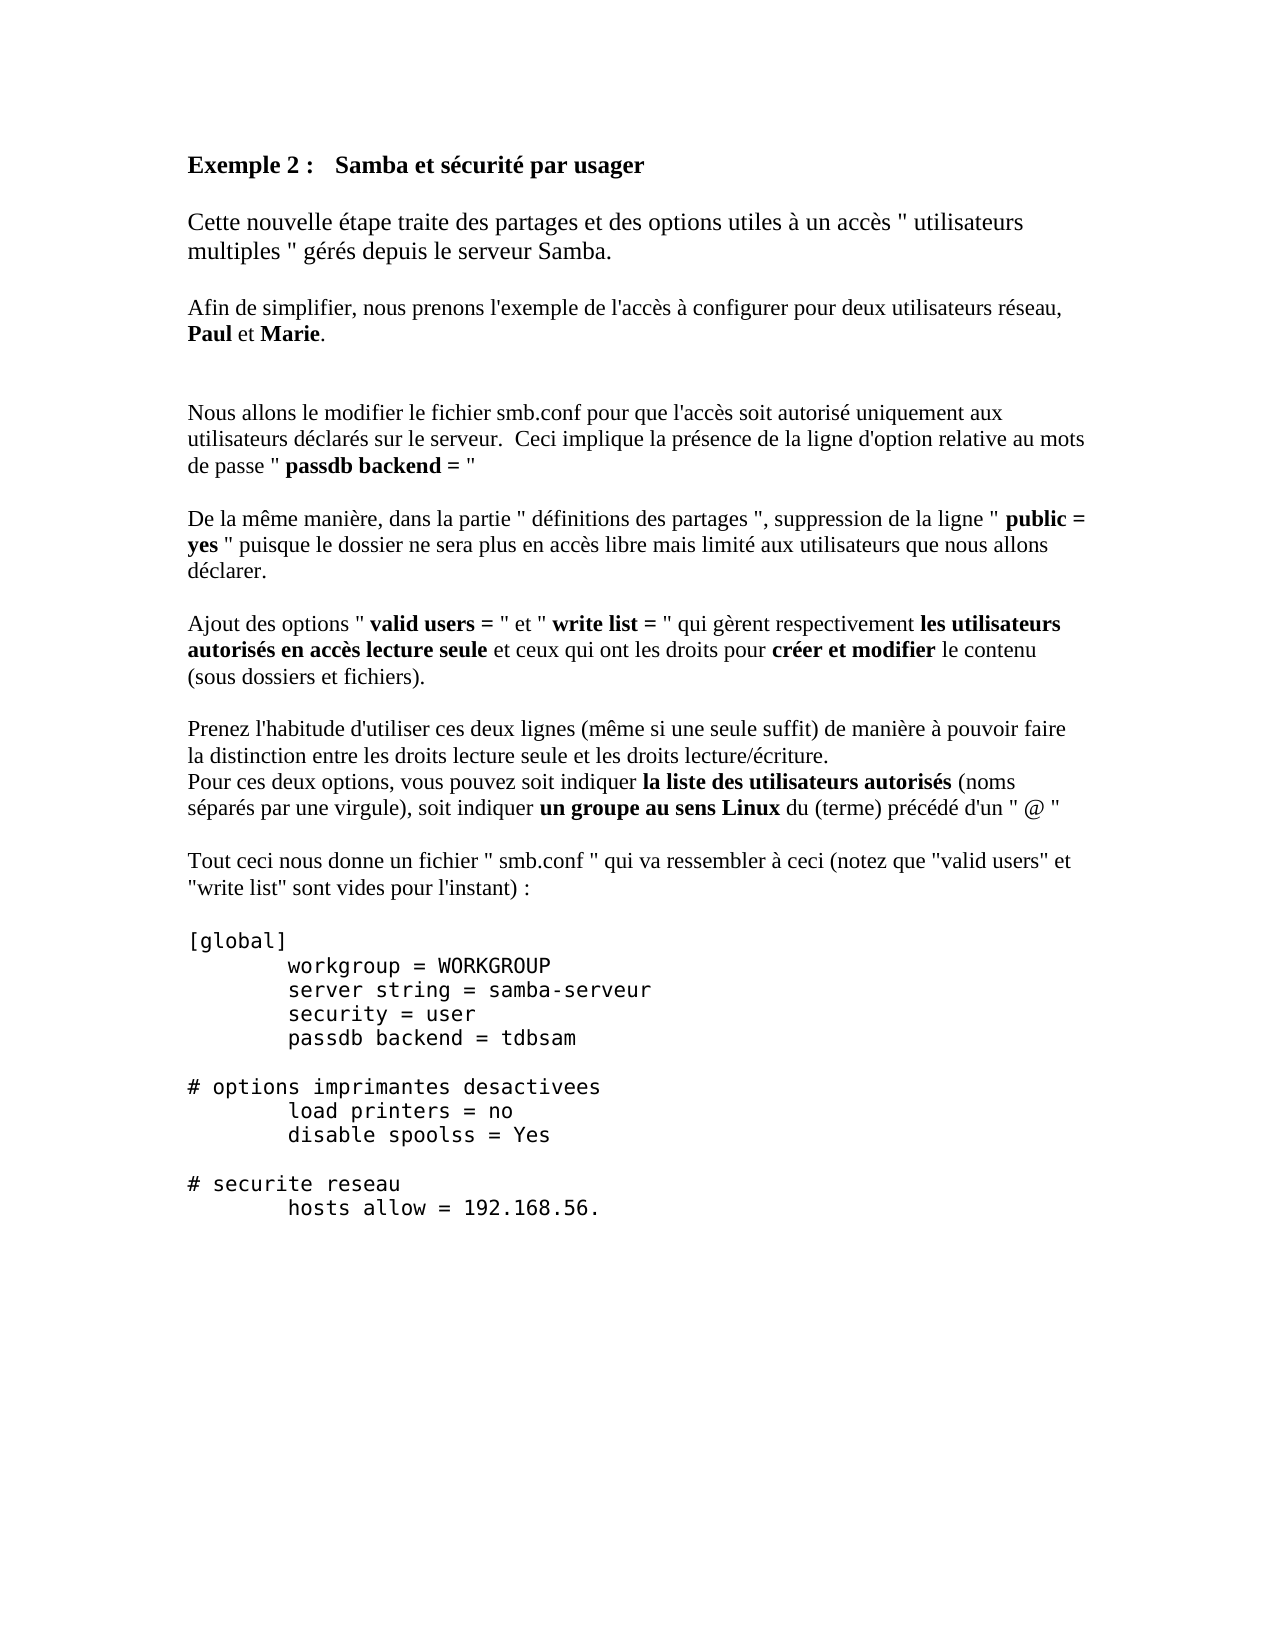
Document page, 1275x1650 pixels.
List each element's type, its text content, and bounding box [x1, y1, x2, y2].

text load printers = no [187, 1099, 1087, 1123]
text disable spoolss = Yes [187, 1123, 1087, 1148]
text Cette nouvelle étape traite des partages et des options utiles à un accès " utilisateurs multiples " gérés depuis le serveur Samba. [187, 207, 1087, 265]
text hosts allow = 192.168.56. [187, 1196, 1087, 1221]
subtitle Exemple 2 : Samba et sécurité par usager [187, 150, 1087, 179]
text server string = samba-serveur [187, 978, 1087, 1002]
text Afin de simplifier, nous prenons l'exemple de l'accès à configurer pour deux utilisateurs réseau, Paul et Marie. Nous allons le modifier le fichier smb.conf pour que l'accès soit autorisé uniquement aux utilisateurs déclarés sur le serveur. Ceci implique la présence de la ligne d'option relative au mots de passe " passdb backend = " De la même manière, dans la partie " définitions des partages ", suppression de la ligne " public = yes " puisque le dossier ne sera plus en accès libre mais limité aux utilisateurs que nous allons déclarer. Ajout des options " valid users = " et " write list = " qui gèrent respectivement les utilisateurs autorisés en accès lecture seule et ceux qui ont les droits pour créer et modifier le contenu (sous dossiers et fichiers). [187, 294, 1087, 689]
text [global] [187, 929, 1087, 954]
text # securite reseau [187, 1172, 1087, 1196]
text Prenez l'habitude d'utiliser ces deux lignes (même si une seule suffit) de manière à pouvoir faire la distinction entre les droits lecture seule et les droits lecture/écriture. Pour ces deux options, vous pouvez soit indiquer la liste des utilisateurs autorisés (noms séparés par une virgule), soit indiquer un groupe au sens Linux du (terme) précédé d'un " @ " Tout ceci nous donne un fichier " smb.conf " qui va ressembler à ceci (notez que "valid users" et "write list" sont vides pour l'instant) : [187, 689, 1087, 900]
text # options imprimantes desactivees [187, 1075, 1087, 1099]
text workgroup = WORKGROUP [187, 954, 1087, 978]
text security = user [187, 1002, 1087, 1026]
text passdb backend = tdbsam [187, 1026, 1087, 1051]
